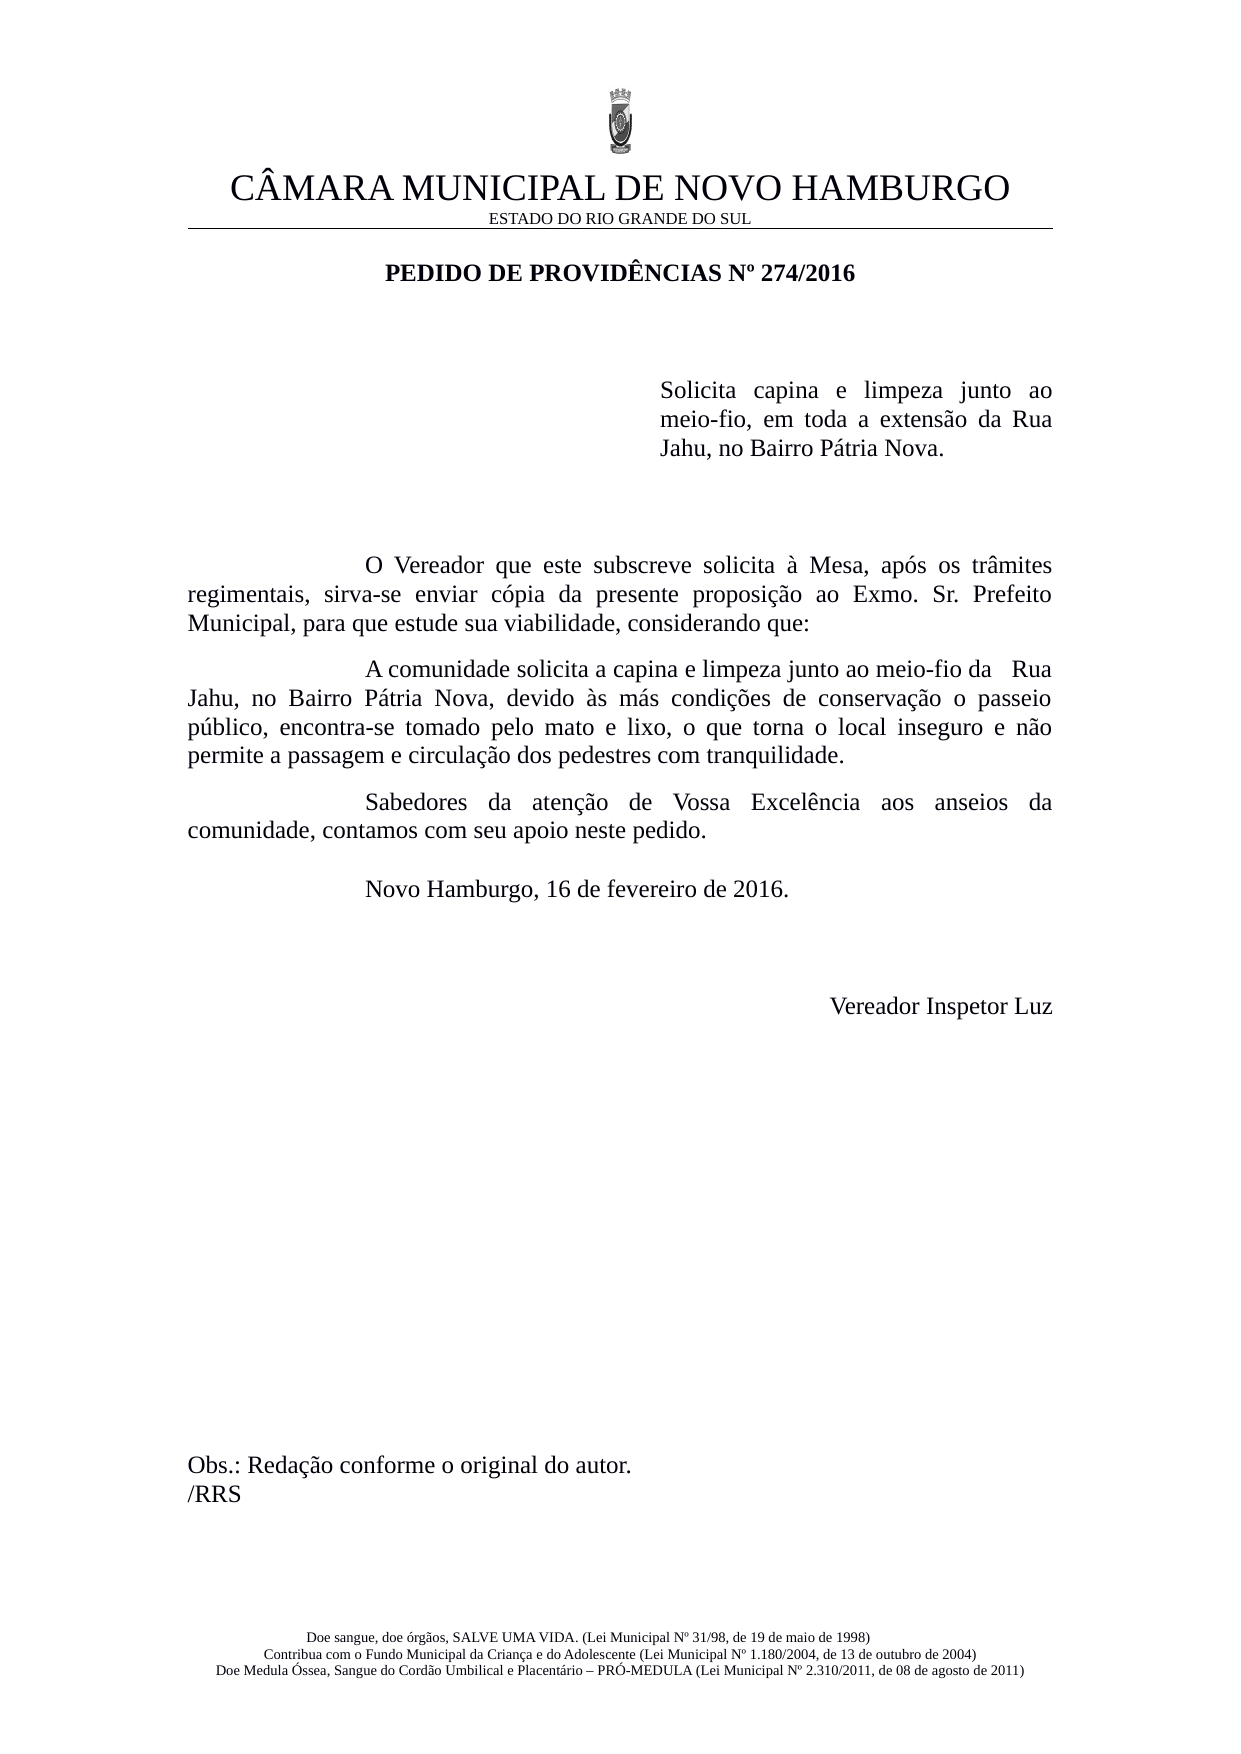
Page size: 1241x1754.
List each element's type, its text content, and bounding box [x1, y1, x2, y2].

text Sabedores da atenção de Vossa Excelência aos anseios da comunidade, contamos com seu apoio neste pedido. [187, 787, 1053, 844]
text Solicita capina e limpeza junto ao meio-fio, em toda a extensão da Rua Jahu, no Bairro Pátria Nova. [660, 375, 1053, 462]
text A comunidade solicita a capina e limpeza junto ao meio-fio da Rua Jahu, no Bairro Pátria Nova, devido às más condições de conservação o passeio público, encontra-se tomado pelo mato e lixo, o que torna o local inseguro e não permite a passagem e circulação dos pedestres com tranquilidade. [187, 654, 1053, 769]
text Vereador Inspetor Luz [187, 991, 1053, 1020]
text O Vereador que este subscreve solicita à Mesa, após os trâmites regimentais, sirva-se enviar cópia da presente proposição ao Exmo. Sr. Prefeito Municipal, para que estude sua viabilidade, considerando que: [187, 550, 1053, 636]
text Obs.: Redação conforme o original do autor. [187, 1450, 1053, 1479]
text PEDIDO DE PROVIDÊNCIAS Nº 274/2016 [187, 258, 1053, 287]
text Novo Hamburgo, 16 de fevereiro de 2016. [187, 874, 1053, 902]
text /RRS [187, 1479, 1053, 1508]
